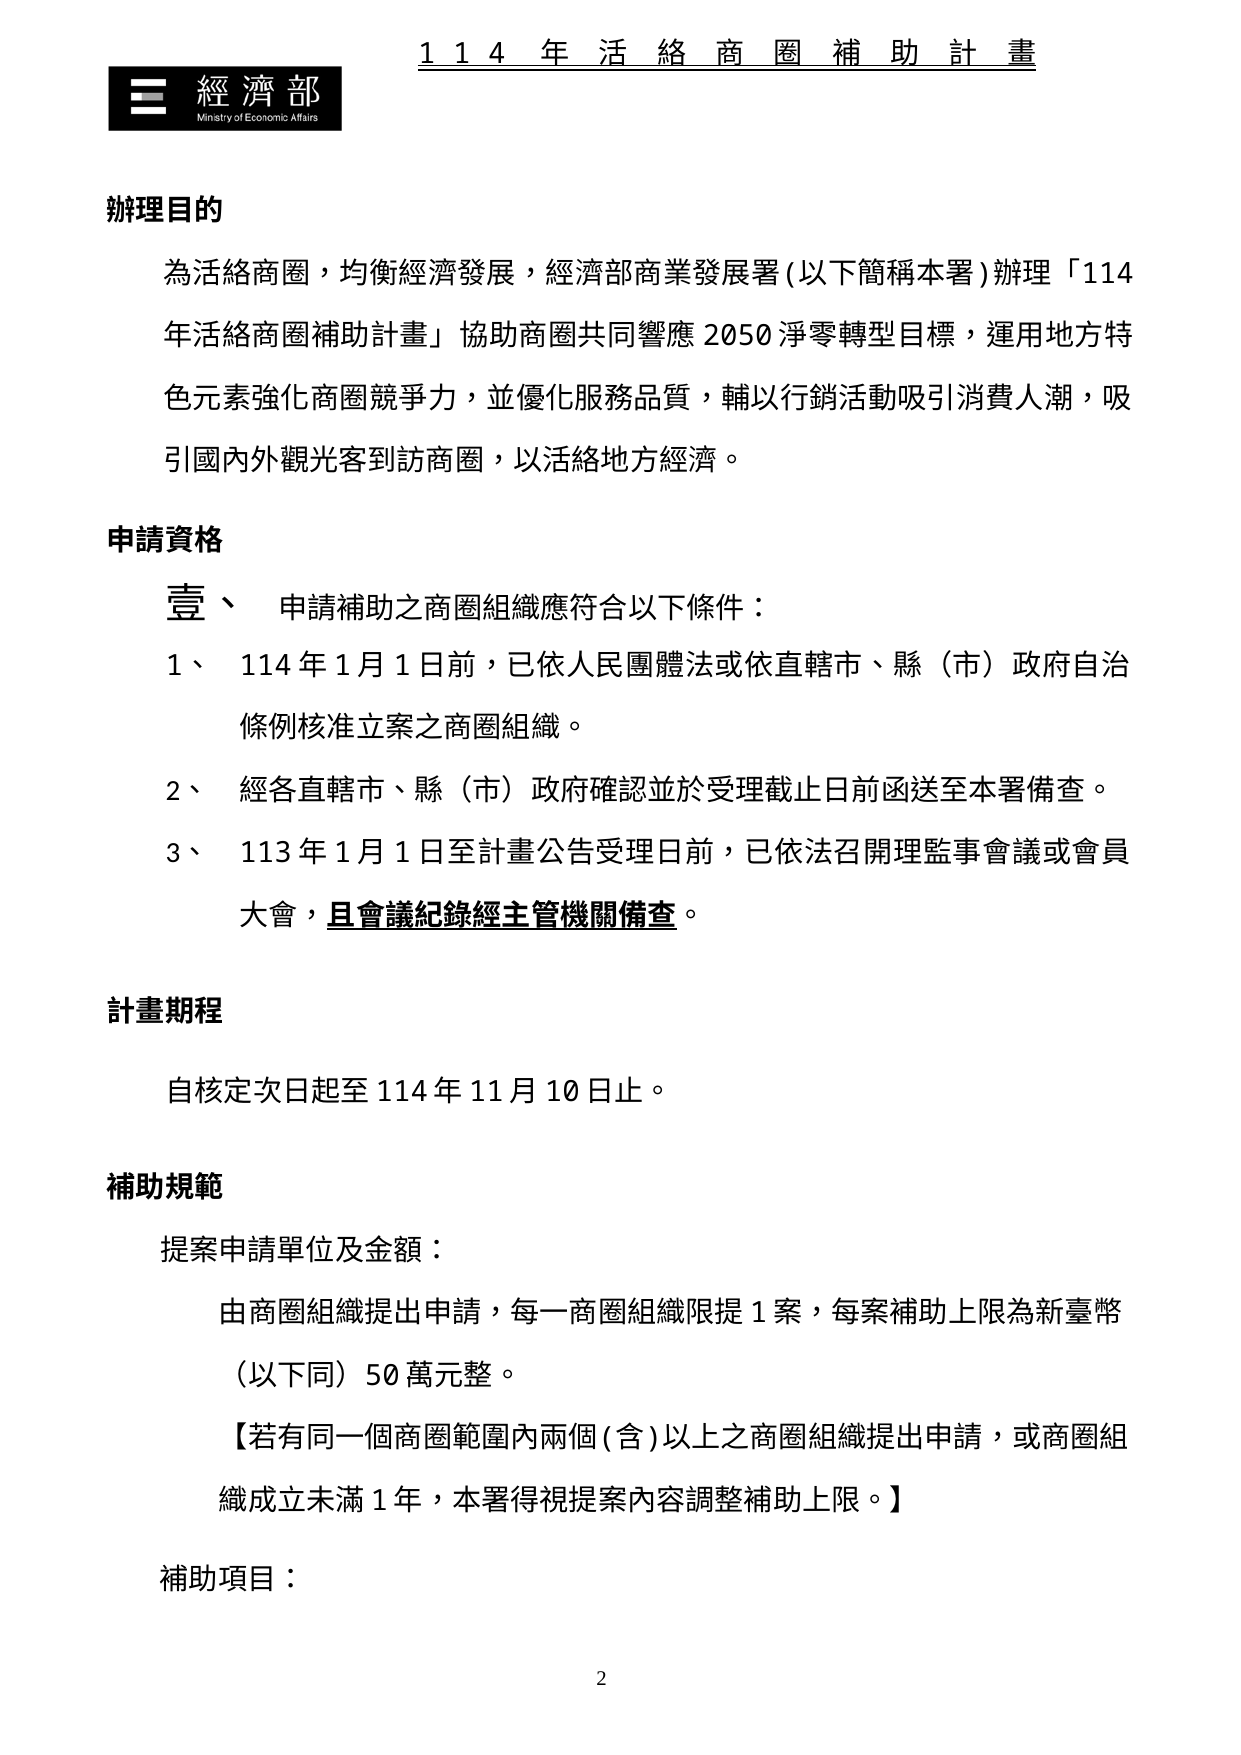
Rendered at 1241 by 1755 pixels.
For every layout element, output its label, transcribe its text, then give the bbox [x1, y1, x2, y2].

text 為活絡商圈，均衡經濟發展，經濟部商業發展署(以下簡稱本署)辦理「114年活絡商圈補助計畫」協助商圈共同響應2050淨零轉型目標，運用地方特色元素強化商圈競爭力，並優化服務品質，輔以行銷活動吸引消費人潮，吸引國內外觀光客到訪商圈，以活絡地方經濟。 [163, 229, 1134, 479]
text 自核定次日起至114年11月10日止。 [165, 1047, 1134, 1109]
list 114年1月1日前，已依人民團體法或依直轄市、縣（市）政府自治條例核准立案之商圈組織。 [165, 621, 1134, 746]
subtitle 申請資格 [106, 496, 1134, 558]
subtitle 提案申請單位及金額： [160, 1206, 1134, 1268]
subtitle 計畫期程 [106, 967, 1134, 1030]
list 113年1月1日至計畫公告受理日前，已依法召開理監事會議或會員大會，且會議紀錄經主管機關備查。 [165, 808, 1134, 933]
subtitle 辦理目的 [106, 166, 1134, 229]
text 由商圈組織提出申請，每一商圈組織限提1案，每案補助上限為新臺幣（以下同）50萬元整。 [219, 1268, 1134, 1393]
subtitle 補助規範 [106, 1143, 1134, 1206]
list 經各直轄市、縣（市）政府確認並於受理截止日前函送至本署備查。 [165, 746, 1134, 808]
text 【若有同一個商圈範圍內兩個(含)以上之商圈組織提出申請，或商圈組織成立未滿1年，本署得視提案內容調整補助上限。】 [219, 1393, 1134, 1518]
subtitle 補助項目： [159, 1535, 1134, 1598]
subtitle 申請補助之商圈組織應符合以下條件： [165, 558, 1134, 621]
